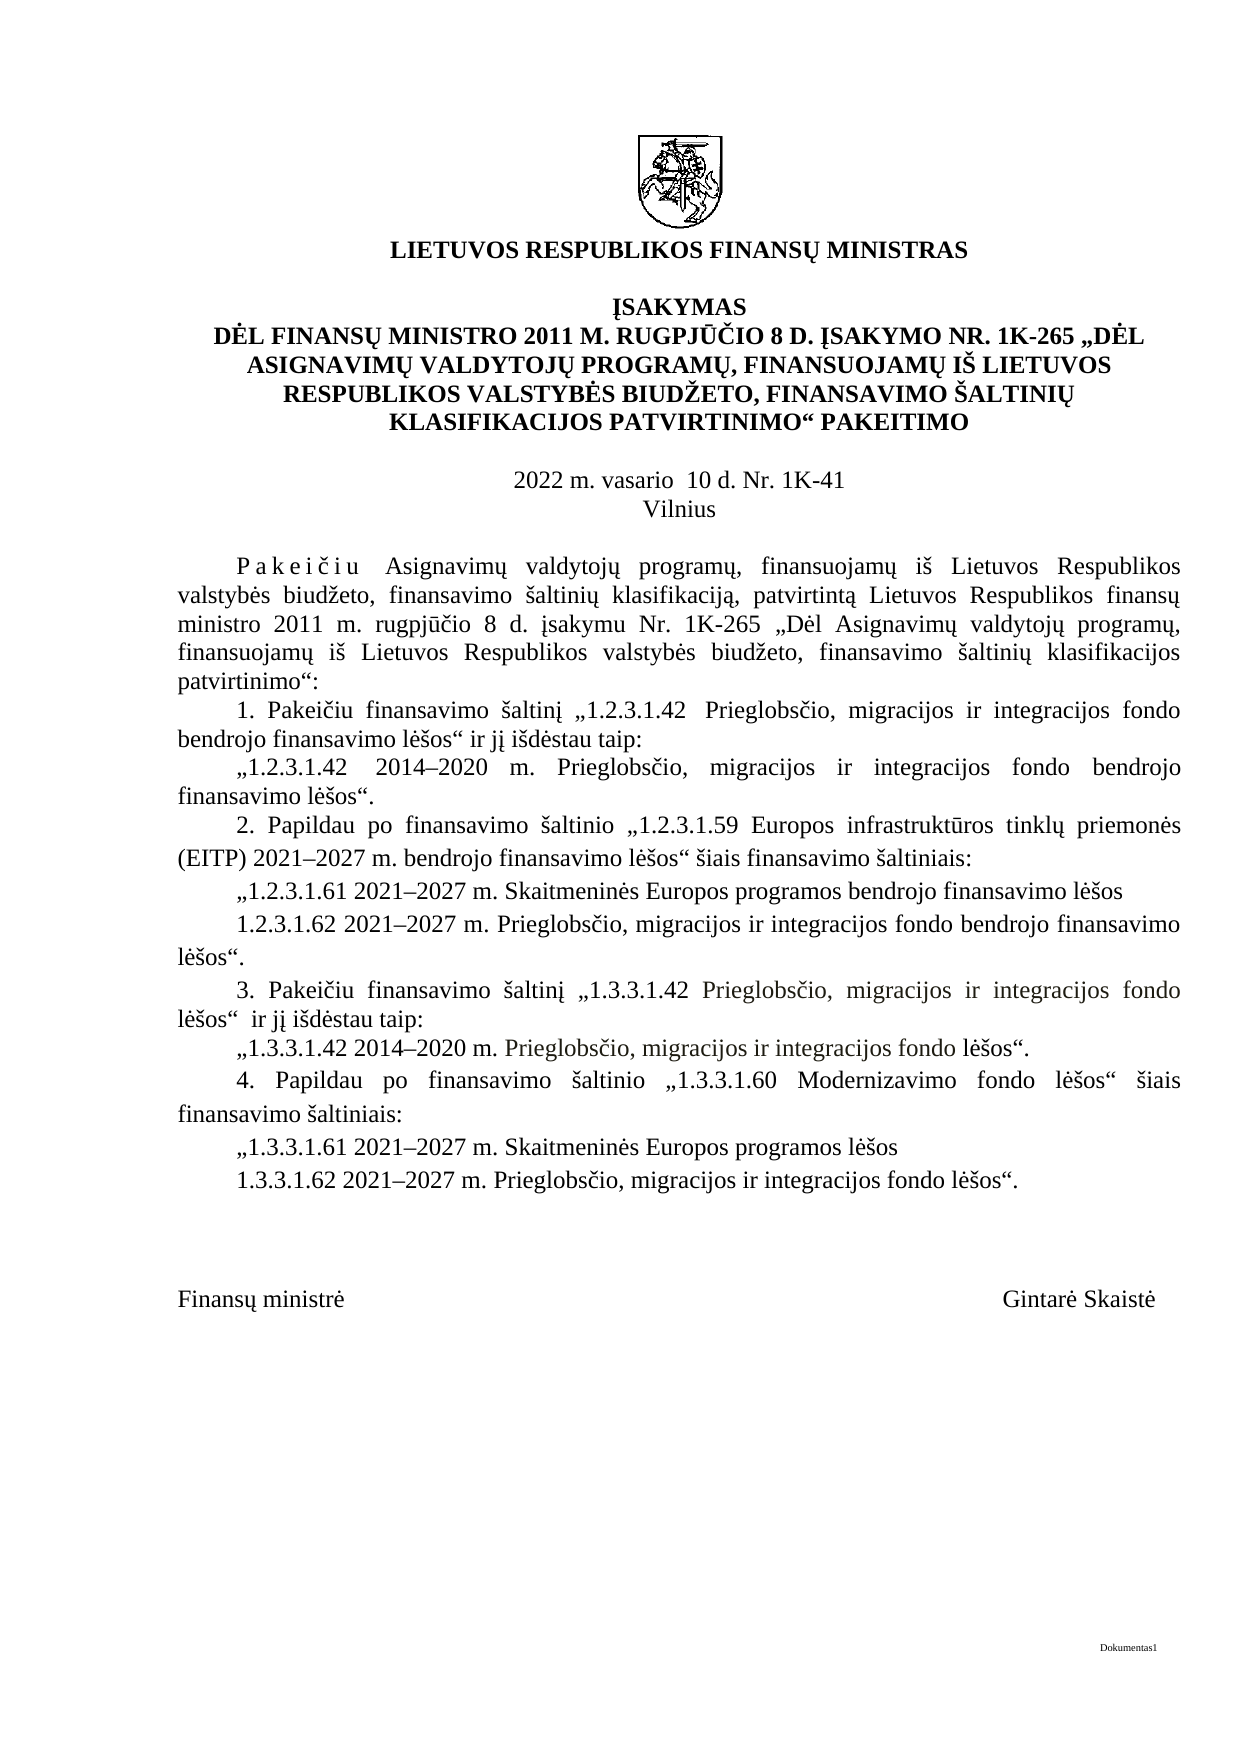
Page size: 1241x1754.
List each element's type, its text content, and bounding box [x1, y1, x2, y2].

text „1.3.3.1.42 2014–2020 m. Prieglobsčio, migracijos ir integracijos fondo lėšos“. [177, 1033, 1181, 1061]
text DĖL FINANSŲ MINISTRO 2011 M. RUGPJŪČIO 8 D. ĮSAKYMO NR. 1K-265 „DĖL ASIGNAVIMŲ VALDYTOJŲ PROGRAMŲ, FINANSUOJAMŲ IŠ LIETUVOS RESPUBLIKOS VALSTYBĖS BIUDŽETO, FINANSAVIMO ŠALTINIŲ KLASIFIKACIJOS PATVIRTINIMO“ PAKEITIMO [177, 321, 1181, 436]
text 1.3.3.1.62 2021–2027 m. Prieglobsčio, migracijos ir integracijos fondo lėšos“. [177, 1165, 1181, 1193]
text 2. Papildau po finansavimo šaltinio „1.2.3.1.59 Europos infrastruktūros tinklų priemonės (EITP) 2021–2027 m. bendrojo finansavimo lėšos“ šiais finansavimo šaltiniais: [177, 810, 1181, 872]
text Vilnius [177, 494, 1181, 522]
text 4. Papildau po finansavimo šaltinio „1.3.3.1.60 Modernizavimo fondo lėšos“ šiais finansavimo šaltiniais: [177, 1066, 1181, 1127]
text 3. Pakeičiu finansavimo šaltinį „1.3.3.1.42 Prieglobsčio, migracijos ir integracijos fondo lėšos“ ir jį išdėstau taip: [177, 975, 1181, 1033]
text „1.2.3.1.61 2021–2027 m. Skaitmeninės Europos programos bendrojo finansavimo lėšos [177, 876, 1181, 905]
text ĮSAKYMAS [177, 292, 1181, 321]
text Pakeičiu Asignavimų valdytojų programų, finansuojamų iš Lietuvos Respublikos valstybės biudžeto, finansavimo šaltinių klasifikaciją, patvirtintą Lietuvos Respublikos finansų ministro 2011 m. rugpjūčio 8 d. įsakymu Nr. 1K-265 „Dėl Asignavimų valdytojų programų, finansuojamų iš Lietuvos Respublikos valstybės biudžeto, finansavimo šaltinių klasifikacijos patvirtinimo“: [177, 551, 1181, 695]
text LIETUVOS RESPUBLIKOS FINANSŲ MINISTRAS [177, 235, 1181, 264]
text Finansų ministrė Gintarė Skaistė [177, 1284, 1181, 1313]
text „1.2.3.1.42 2014–2020 m. Prieglobsčio, migracijos ir integracijos fondo bendrojo finansavimo lėšos“. [177, 752, 1181, 810]
text 1. Pakeičiu finansavimo šaltinį „1.2.3.1.42 Prieglobsčio, migracijos ir integracijos fondo bendrojo finansavimo lėšos“ ir jį išdėstau taip: [177, 695, 1181, 752]
text 1.2.3.1.62 2021–2027 m. Prieglobsčio, migracijos ir integracijos fondo bendrojo finansavimo lėšos“. [177, 909, 1181, 971]
text „1.3.3.1.61 2021–2027 m. Skaitmeninės Europos programos lėšos [177, 1132, 1181, 1160]
text 2022 m. vasario 10 d. Nr. 1K-41 [177, 465, 1181, 494]
